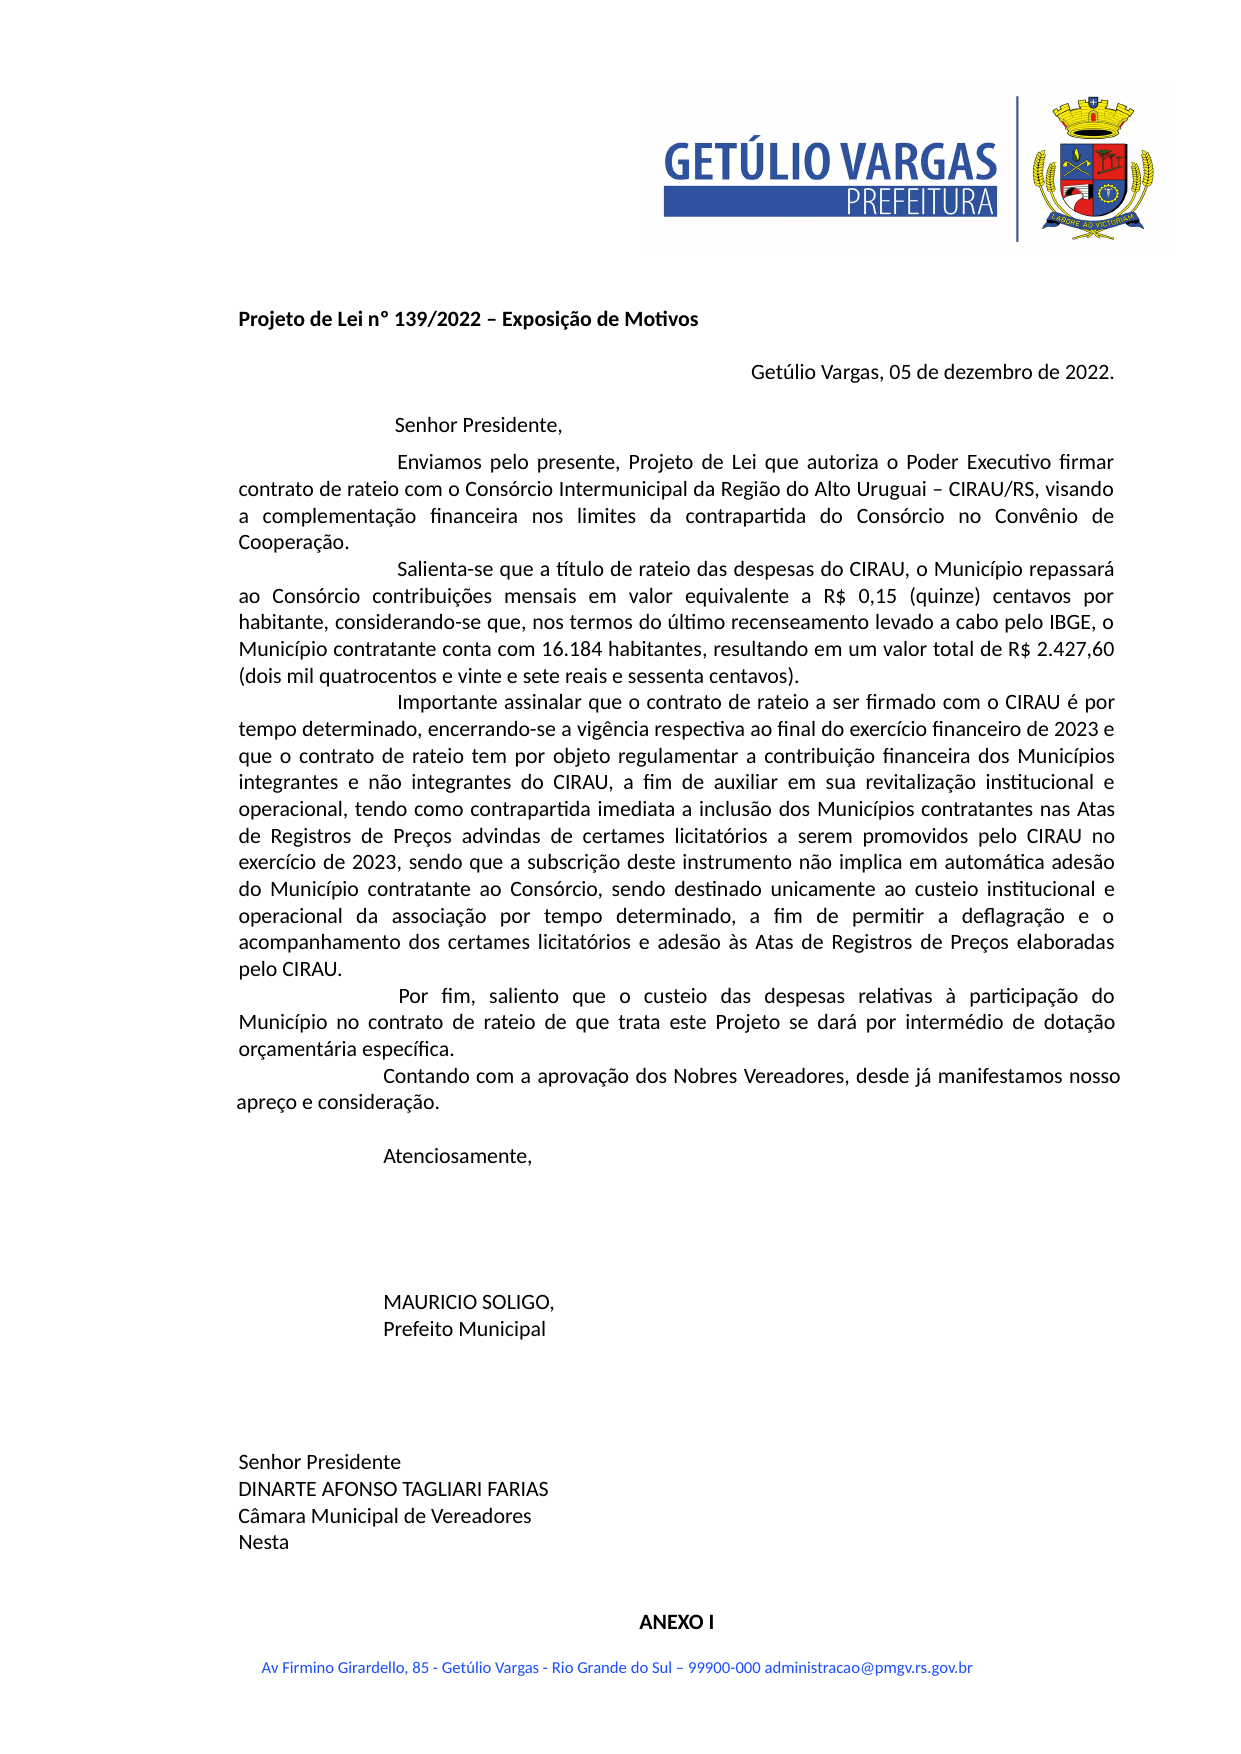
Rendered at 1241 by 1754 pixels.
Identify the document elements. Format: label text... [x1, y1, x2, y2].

text Contando com a aprovação dos Nobres Vereadores, desde já manifestamos nosso apreço e consideração. [236, 1062, 1122, 1115]
text Salienta-se que a título de rateio das despesas do CIRAU, o Município repassará ao Consórcio contribuições mensais em valor equivalente a R$ 0,15 (quinze) centavos por habitante, considerando-se que, nos termos do último recenseamento levado a cabo pelo IBGE, o Município contratante conta com 16.184 habitantes, resultando em um valor total de R$ 2.427,60 (dois mil quatrocentos e vinte e sete reais e sessenta centavos). [238, 555, 1115, 688]
text ANEXO I [238, 1608, 1115, 1635]
text Enviamos pelo presente, Projeto de Lei que autoriza o Poder Executivo firmar contrato de rateio com o Consórcio Intermunicipal da Região do Alto Uruguai – CIRAU/RS, visando a complementação financeira nos limites da contrapartida do Consórcio no Convênio de Cooperação. [238, 448, 1115, 555]
text Atenciosamente, [236, 1142, 1122, 1168]
text Nesta [238, 1528, 1115, 1555]
text Projeto de Lei nº 139/2022 – Exposição de Motivos [238, 305, 1115, 332]
text Câmara Municipal de Vereadores [212, 1502, 1115, 1528]
text Importante assinalar que o contrato de rateio a ser firmado com o CIRAU é por tempo determinado, encerrando-se a vigência respectiva ao final do exercício financeiro de 2023 e que o contrato de rateio tem por objeto regulamentar a contribuição financeira dos Municípios integrantes e não integrantes do CIRAU, a fim de auxiliar em sua revitalização institucional e operacional, tendo como contrapartida imediata a inclusão dos Municípios contratantes nas Atas de Registros de Preços advindas de certames licitatórios a serem promovidos pelo CIRAU no exercício de 2023, sendo que a subscrição deste instrumento não implica em automática adesão do Município contratante ao Consórcio, sendo destinado unicamente ao custeio institucional e operacional da associação por tempo determinado, a fim de permitir a deflagração e o acompanhamento dos certames licitatórios e adesão às Atas de Registros de Preços elaboradas pelo CIRAU. [238, 688, 1116, 982]
text DINARTE AFONSO TAGLIARI FARIAS [212, 1475, 1115, 1502]
text Senhor Presidente, [238, 412, 1116, 438]
text Por fim, saliento que o custeio das despesas relativas à participação do Município no contrato de rateio de que trata este Projeto se dará por intermédio de dotação orçamentária específica. [238, 982, 1116, 1062]
text Prefeito Municipal [236, 1315, 1122, 1342]
text MAURICIO SOLIGO, [236, 1288, 1122, 1315]
text Senhor Presidente [238, 1448, 1115, 1475]
text Getúlio Vargas, 05 de dezembro de 2022. [238, 358, 1115, 385]
